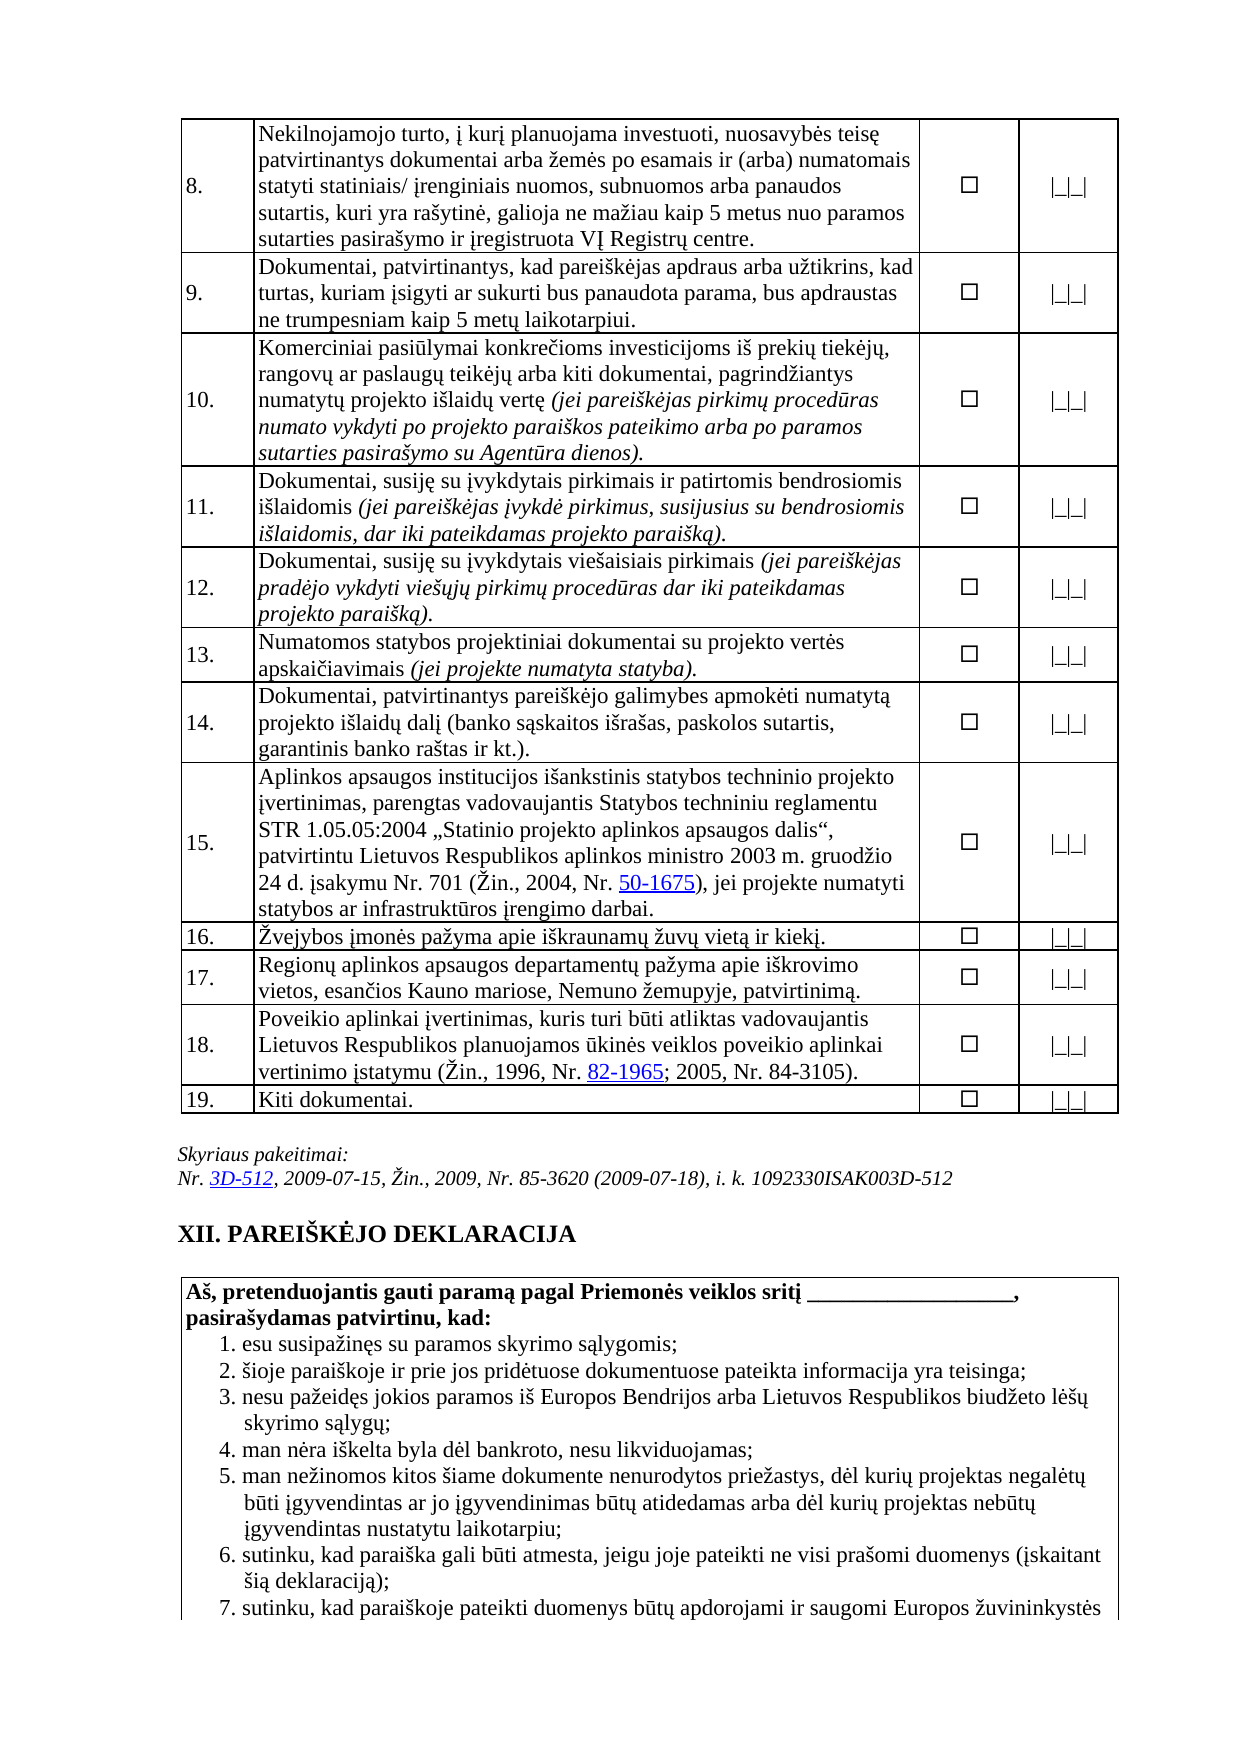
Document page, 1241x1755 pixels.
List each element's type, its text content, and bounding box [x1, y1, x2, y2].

table_cell [] [920, 763, 1018, 921]
table_cell [] [920, 628, 1018, 681]
table_cell 9. [182, 253, 253, 332]
table_cell Regionų aplinkos apsaugos departamentų pažyma apie iškrovimo vietos, esančios Kauno mariose, Nemuno žemupyje, patvirtinimą. [255, 951, 919, 1003]
table_cell 19. [182, 1086, 253, 1112]
table_cell |_|_| [1020, 763, 1117, 921]
table_cell |_|_| [1020, 951, 1117, 1003]
table_cell |_|_| [1020, 923, 1117, 949]
table_cell [] [920, 1086, 1018, 1112]
table_cell [] [920, 683, 1018, 762]
table_cell Numatomos statybos projektiniai dokumentai su projekto vertės apskaičiavimais (jei projekte numatyta statyba). [255, 628, 919, 681]
table_cell Nekilnojamojo turto, į kurį planuojama investuoti, nuosavybės teisę patvirtinantys dokumentai arba žemės po esamais ir (arba) numatomais statyti statiniais/ įrenginiais nuomos, subnuomos arba panaudos sutartis, kuri yra rašytinė, galioja ne mažiau kaip 5 metus nuo paramos sutarties pasirašymo ir įregistruota VĮ Registrų centre. [255, 120, 919, 251]
table_cell 11. [182, 467, 253, 546]
table_cell Dokumentai, susiję su įvykdytais viešaisiais pirkimais (jei pareiškėjas pradėjo vykdyti viešųjų pirkimų procedūras dar iki pateikdamas projekto paraišką). [255, 548, 919, 627]
table_cell 13. [182, 628, 253, 681]
table_cell [] [920, 1005, 1018, 1084]
text XII. PAREIŠKĖJO DEKLARACIJA [177, 1219, 1122, 1248]
table_cell 18. [182, 1005, 253, 1084]
table_cell [] [920, 253, 1018, 332]
table_cell |_|_| [1020, 1086, 1117, 1112]
table_cell Poveikio aplinkai įvertinimas, kuris turi būti atliktas vadovaujantis Lietuvos Respublikos planuojamos ūkinės veiklos poveikio aplinkai vertinimo įstatymu (Žin., 1996, Nr. 82-1965; 2005, Nr. 84-3105). [255, 1005, 919, 1084]
table_cell 17. [182, 951, 253, 1003]
table_cell Aplinkos apsaugos institucijos išankstinis statybos techninio projekto įvertinimas, parengtas vadovaujantis Statybos techniniu reglamentu STR 1.05.05:2004 „Statinio projekto aplinkos apsaugos dalis“, patvirtintu Lietuvos Respublikos aplinkos ministro 2003 m. gruodžio 24 d. įsakymu Nr. 701 (Žin., 2004, Nr. 50-1675), jei projekte numatyti statybos ar infrastruktūros įrengimo darbai. [255, 763, 919, 921]
table_cell 15. [182, 763, 253, 921]
table_cell 12. [182, 548, 253, 627]
table_cell |_|_| [1020, 467, 1117, 546]
table_cell 16. [182, 923, 253, 949]
table_cell 14. [182, 683, 253, 762]
table_cell |_|_| [1020, 120, 1117, 251]
table_cell [] [920, 548, 1018, 627]
table_cell 10. [182, 334, 253, 465]
table_cell |_|_| [1020, 548, 1117, 627]
table_cell [] [920, 334, 1018, 465]
table_cell [] [920, 923, 1018, 949]
table_cell Dokumentai, susiję su įvykdytais pirkimais ir patirtomis bendrosiomis išlaidomis (jei pareiškėjas įvykdė pirkimus, susijusius su bendrosiomis išlaidomis, dar iki pateikdamas projekto paraišką). [255, 467, 919, 546]
text Nr. 3D-512, 2009-07-15, Žin., 2009, Nr. 85-3620 (2009-07-18), i. k. 1092330ISAK003D-512 [177, 1166, 1122, 1190]
table_cell |_|_| [1020, 253, 1117, 332]
table_cell |_|_| [1020, 683, 1117, 762]
table_cell |_|_| [1020, 334, 1117, 465]
table_cell Komerciniai pasiūlymai konkrečioms investicijoms iš prekių tiekėjų, rangovų ar paslaugų teikėjų arba kiti dokumentai, pagrindžiantys numatytų projekto išlaidų vertę (jei pareiškėjas pirkimų procedūras numato vykdyti po projekto paraiškos pateikimo arba po paramos sutarties pasirašymo su Agentūra dienos). [255, 334, 919, 465]
table_cell [] [920, 951, 1018, 1003]
table_header Aš, pretenduojantis gauti paramą pagal Priemonės veiklos sritį __________________, pasirašydamas patvirtinu, kad: 1. esu susipažinęs su paramos skyrimo sąlygomis; 2. šioje paraiškoje ir prie jos pridėtuose dokumentuose pateikta informacija yra teisinga; 3. nesu pažeidęs jokios paramos iš Europos Bendrijos arba Lietuvos Respublikos biudžeto lėšų skyrimo sąlygų; 4. man nėra iškelta byla dėl bankroto, nesu likviduojamas; 5. man nežinomos kitos šiame dokumente nenurodytos priežastys, dėl kurių projektas negalėtų būti įgyvendintas ar jo įgyvendinimas būtų atidedamas arba dėl kurių projektas nebūtų įgyvendintas nustatytu laikotarpiu; 6. sutinku, kad paraiška gali būti atmesta, jeigu joje pateikti ne visi prašomi duomenys (įskaitant šią deklaraciją); 7. sutinku, kad paraiškoje pateikti duomenys būtų apdorojami ir saugomi Europos žuvininkystės [182, 1278, 1118, 1620]
text Skyriaus pakeitimai: [177, 1142, 1122, 1166]
table_cell Kiti dokumentai. [255, 1086, 919, 1112]
table_cell [] [920, 467, 1018, 546]
table_cell 8. [182, 120, 253, 251]
table_cell |_|_| [1020, 1005, 1117, 1084]
table_cell [] [920, 120, 1018, 251]
table_cell Žvejybos įmonės pažyma apie iškraunamų žuvų vietą ir kiekį. [255, 923, 919, 949]
table_cell |_|_| [1020, 628, 1117, 681]
table_cell Dokumentai, patvirtinantys pareiškėjo galimybes apmokėti numatytą projekto išlaidų dalį (banko sąskaitos išrašas, paskolos sutartis, garantinis banko raštas ir kt.). [255, 683, 919, 762]
table_cell Dokumentai, patvirtinantys, kad pareiškėjas apdraus arba užtikrins, kad turtas, kuriam įsigyti ar sukurti bus panaudota parama, bus apdraustas ne trumpesniam kaip 5 metų laikotarpiui. [255, 253, 919, 332]
